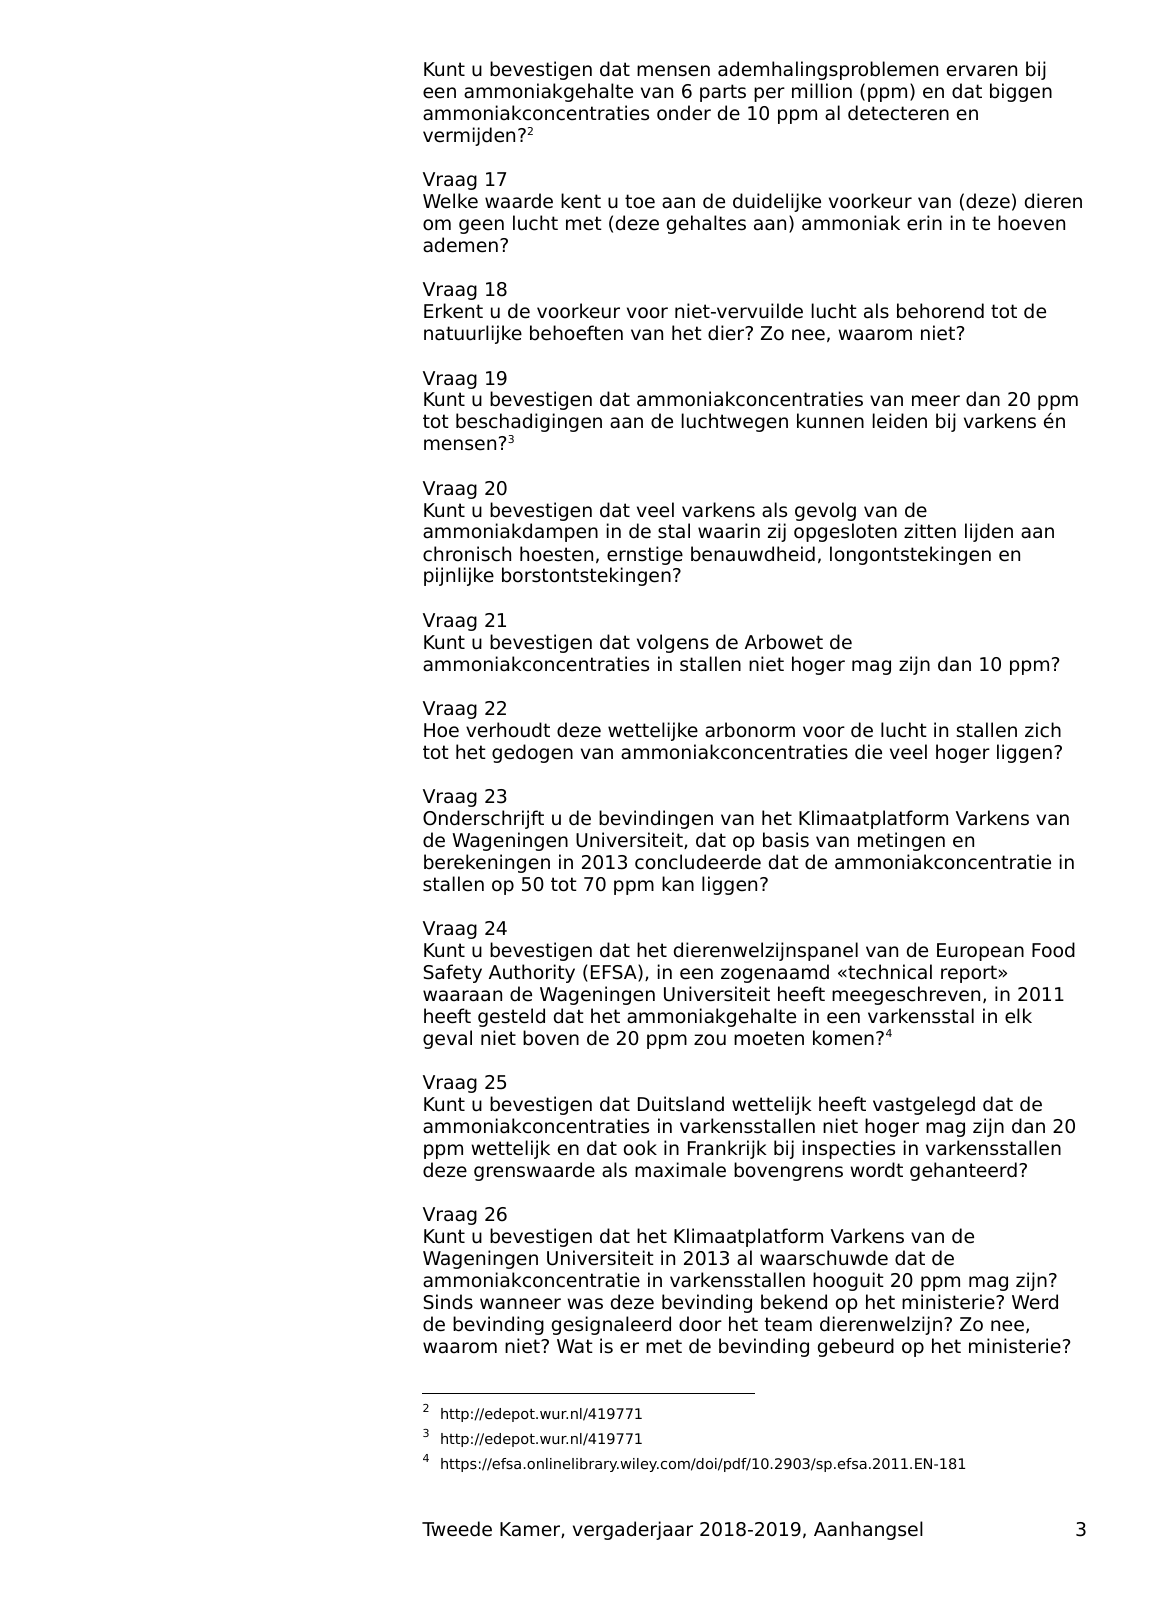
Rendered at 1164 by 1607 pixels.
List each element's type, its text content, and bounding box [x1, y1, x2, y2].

text Vraag 22 [422, 698, 1087, 720]
text Vraag 17 [422, 169, 1087, 191]
text Hoe verhoudt deze wettelijke arbonorm voor de lucht in stallen zich tot het gedogen van ammoniakconcentraties die veel hoger liggen? [422, 720, 1087, 764]
text Vraag 25 [422, 1072, 1087, 1094]
text Vraag 24 [422, 918, 1087, 940]
text Kunt u bevestigen dat Duitsland wettelijk heeft vastgelegd dat de ammoniakconcentraties in varkensstallen niet hoger mag zijn dan 20 ppm wettelijk en dat ook in Frankrijk bij inspecties in varkensstallen deze grenswaarde als maximale bovengrens wordt gehanteerd? [422, 1094, 1087, 1182]
text Kunt u bevestigen dat volgens de Arbowet de ammoniakconcentraties in stallen niet hoger mag zijn dan 10 ppm? [422, 632, 1087, 676]
text Vraag 20 [422, 477, 1087, 499]
text Kunt u bevestigen dat ammoniakconcentraties van meer dan 20 ppm tot beschadigingen aan de luchtwegen kunnen leiden bij varkens én mensen? [422, 389, 1087, 455]
text Kunt u bevestigen dat het Klimaatplatform Varkens van de Wageningen Universiteit in 2013 al waarschuwde dat de ammoniakconcentratie in varkensstallen hooguit 20 ppm mag zijn? Sinds wanneer was deze bevinding bekend op het ministerie? Werd de bevinding gesignaleerd door het team dierenwelzijn? Zo nee, waarom niet? Wat is er met de bevinding gebeurd op het ministerie? [422, 1226, 1087, 1358]
text Vraag 19 [422, 367, 1087, 389]
text Erkent u de voorkeur voor niet-vervuilde lucht als behorend tot de natuurlijke behoeften van het dier? Zo nee, waarom niet? [422, 301, 1087, 345]
text Onderschrijft u de bevindingen van het Klimaatplatform Varkens van de Wageningen Universiteit, dat op basis van metingen en berekeningen in 2013 concludeerde dat de ammoniakconcentratie in stallen op 50 tot 70 ppm kan liggen? [422, 808, 1087, 896]
text Vraag 21 [422, 609, 1087, 632]
text https://efsa.onlinelibrary.wiley.com/doi/pdf/10.2903/sp.efsa.2011.EN-181 [422, 1452, 1087, 1474]
text Kunt u bevestigen dat het dierenwelzijnspanel van de European Food Safety Authority (EFSA), in een zogenaamd «technical report» waaraan de Wageningen Universiteit heeft meegeschreven, in 2011 heeft gesteld dat het ammoniakgehalte in een varkensstal in elk geval niet boven de 20 ppm zou moeten komen? [422, 940, 1087, 1050]
text Welke waarde kent u toe aan de duidelijke voorkeur van (deze) dieren om geen lucht met (deze gehaltes aan) ammoniak erin in te hoeven ademen? [422, 191, 1087, 257]
text Kunt u bevestigen dat mensen ademhalingsproblemen ervaren bij een ammoniakgehalte van 6 parts per million (ppm) en dat biggen ammoniakconcentraties onder de 10 ppm al detecteren en vermijden? [422, 59, 1087, 147]
text Vraag 23 [422, 786, 1087, 808]
text http://edepot.wur.nl/419771 [422, 1427, 1087, 1449]
text http://edepot.wur.nl/419771 [422, 1402, 1087, 1424]
text Vraag 26 [422, 1204, 1087, 1226]
text Vraag 18 [422, 279, 1087, 301]
text Kunt u bevestigen dat veel varkens als gevolg van de ammoniakdampen in de stal waarin zij opgesloten zitten lijden aan chronisch hoesten, ernstige benauwdheid, longontstekingen en pijnlijke borstontstekingen? [422, 499, 1087, 587]
